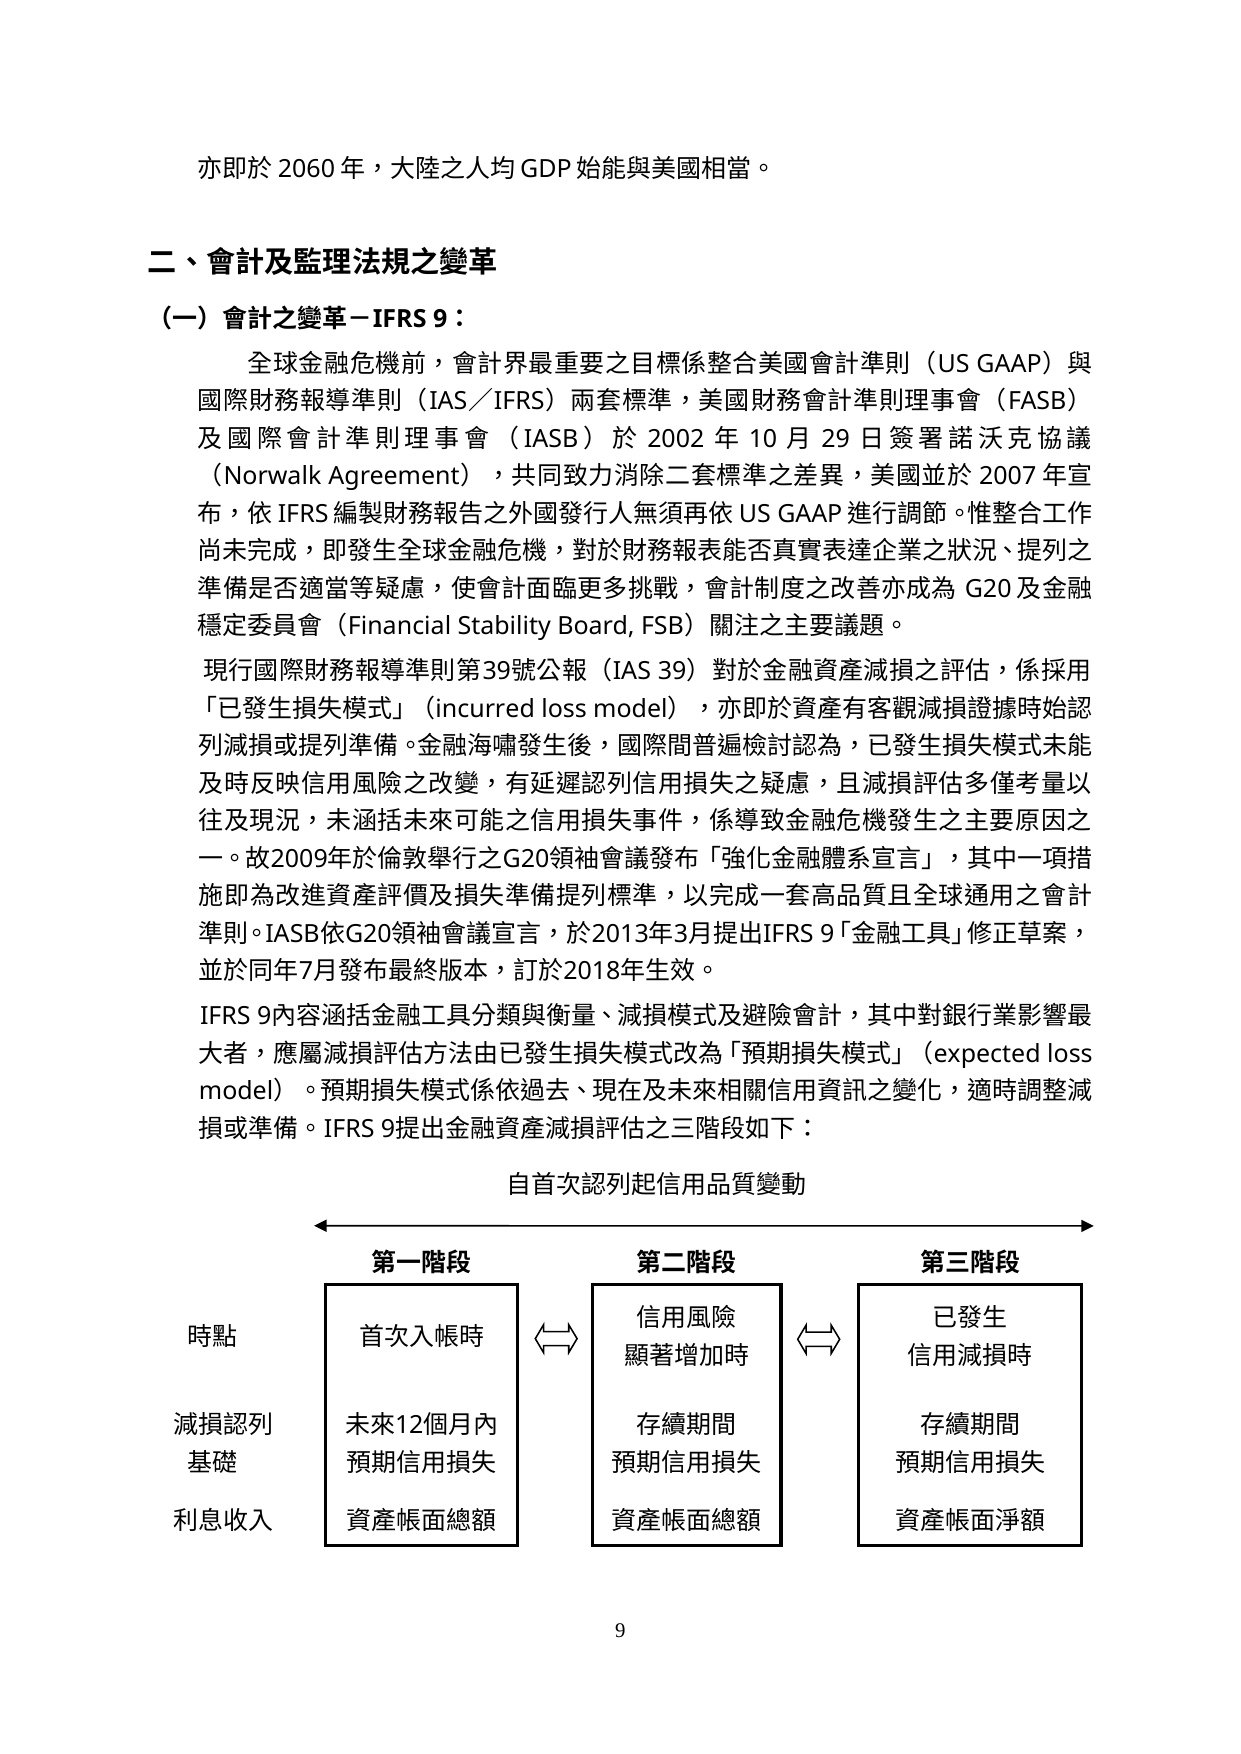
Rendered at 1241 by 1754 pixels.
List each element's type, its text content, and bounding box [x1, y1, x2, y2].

text IFRS 9內容涵括金融工具分類與衡量、減損模式及避險會計，其中對銀行業影響最大者，應屬減損評估方法由已發生損失模式改為「預期損失模式」（expected loss model）。預期損失模式係依過去、現在及未來相關信用資訊之變化，適時調整減損或準備。IFRS 9提出金融資產減損評估之三階段如下： [148, 995, 1092, 1145]
table_cell 資產帳面淨額 [860, 1500, 1080, 1544]
text 自首次認列起信用品質變動 [148, 1164, 1092, 1201]
text 全球金融危機前，會計界最重要之目標係整合美國會計準則（US GAAP）與國際財務報導準則（IAS／IFRS）兩套標準，美國財務會計準則理事會（FASB）及國際會計準則理事會（IASB）於2002年10月29日簽署諾沃克協議（Norwalk Agreement），共同致力消除二套標準之差異，美國並於2007年宣布，依IFRS編製財務報告之外國發行人無須再依US GAAP進行調節。惟整合工作尚未完成，即發生全球金融危機，對於財務報表能否真實表達企業之狀況、提列之準備是否適當等疑慮，使會計面臨更多挑戰，會計制度之改善亦成為G20及金融穩定委員會（Financial Stability Board, FSB）關注之主要議題。 [198, 343, 1092, 643]
table_cell 時點 [163, 1283, 324, 1384]
table_cell 資產帳面總額 [327, 1500, 516, 1544]
table_header 第二階段 [592, 1239, 781, 1283]
table_cell [783, 1384, 857, 1500]
table_cell [783, 1283, 857, 1384]
table_cell 已發生 信用減損時 [860, 1286, 1080, 1384]
table_cell [519, 1500, 591, 1544]
table_cell [519, 1384, 591, 1500]
table_cell 存續期間 預期信用損失 [860, 1384, 1080, 1500]
table_header [163, 1239, 325, 1283]
table_cell 未來12個月內 預期信用損失 [327, 1384, 516, 1500]
text （一）會計之變革－IFRS 9： [148, 298, 1092, 335]
table_header [781, 1239, 859, 1283]
table_cell 減損認列 基礎 [163, 1384, 324, 1500]
text 二、會計及監理法規之變革 [148, 223, 1092, 298]
table_header 第一階段 [325, 1239, 518, 1283]
text 現行國際財務報導準則第39號公報（IAS 39）對於金融資產減損之評估，係採用「已發生損失模式」（incurred loss model），亦即於資產有客觀減損證據時始認列減損或提列準備。金融海嘯發生後，國際間普遍檢討認為，已發生損失模式未能及時反映信用風險之改變，有延遲認列信用損失之疑慮，且減損評估多僅考量以往及現況，未涵括未來可能之信用損失事件，係導致金融危機發生之主要原因之一。故2009年於倫敦舉行之G20領袖會議發布「強化金融體系宣言」，其中一項措施即為改進資產評價及損失準備提列標準，以完成一套高品質且全球通用之會計準則。IASB依G20領袖會議宣言，於2013年3月提出IFRS 9「金融工具」修正草案，並於同年7月發布最終版本，訂於2018年生效。 [148, 650, 1092, 988]
table_header [518, 1239, 592, 1283]
table_cell 信用風險 顯著增加時 [594, 1286, 779, 1384]
table_cell 資產帳面總額 [594, 1500, 779, 1544]
table_cell 利息收入 [163, 1500, 324, 1544]
table_cell [783, 1500, 857, 1544]
table_cell [519, 1283, 591, 1384]
text 中國大陸擁有支撐經濟成長之強勁基礎，包括高儲蓄率、充足勞動力以及龐大內需市場，除有形資產投入外，創新與技術進步亦將成為未來經濟成長之驅動因素。大陸逐步由世界工廠轉型為世界新興市場，其已是世界最大出口國，未來可能成為最大進口國，貿易順差將持續降低，直至進出口達到平衡。大陸目前鋼鐵、水泥、玻璃、製鋁、造船、太陽能及住宅建築等行業面臨產能過剩，惟產能過剩係因需求不足而非供給過剩，故未來經濟成長率將取決於總體需求，而政府對總體需求之水準將具有關鍵性影響。預估無論其他國家如何變化，大陸於未來5至10年均可望維持7％之經濟成長率。若目前趨勢不變，預估中國大陸之實質國內生產毛額約於15年後能與美國相當，在此之前，美國仍為全球第一大經濟體。估計其後再經30年，亦即於2060年，大陸之人均GDP始能與美國相當。 [148, 148, 1092, 185]
table_cell 存續期間 預期信用損失 [594, 1384, 779, 1500]
table_cell 首次入帳時 [327, 1286, 516, 1384]
table_header 第三階段 [859, 1239, 1081, 1283]
